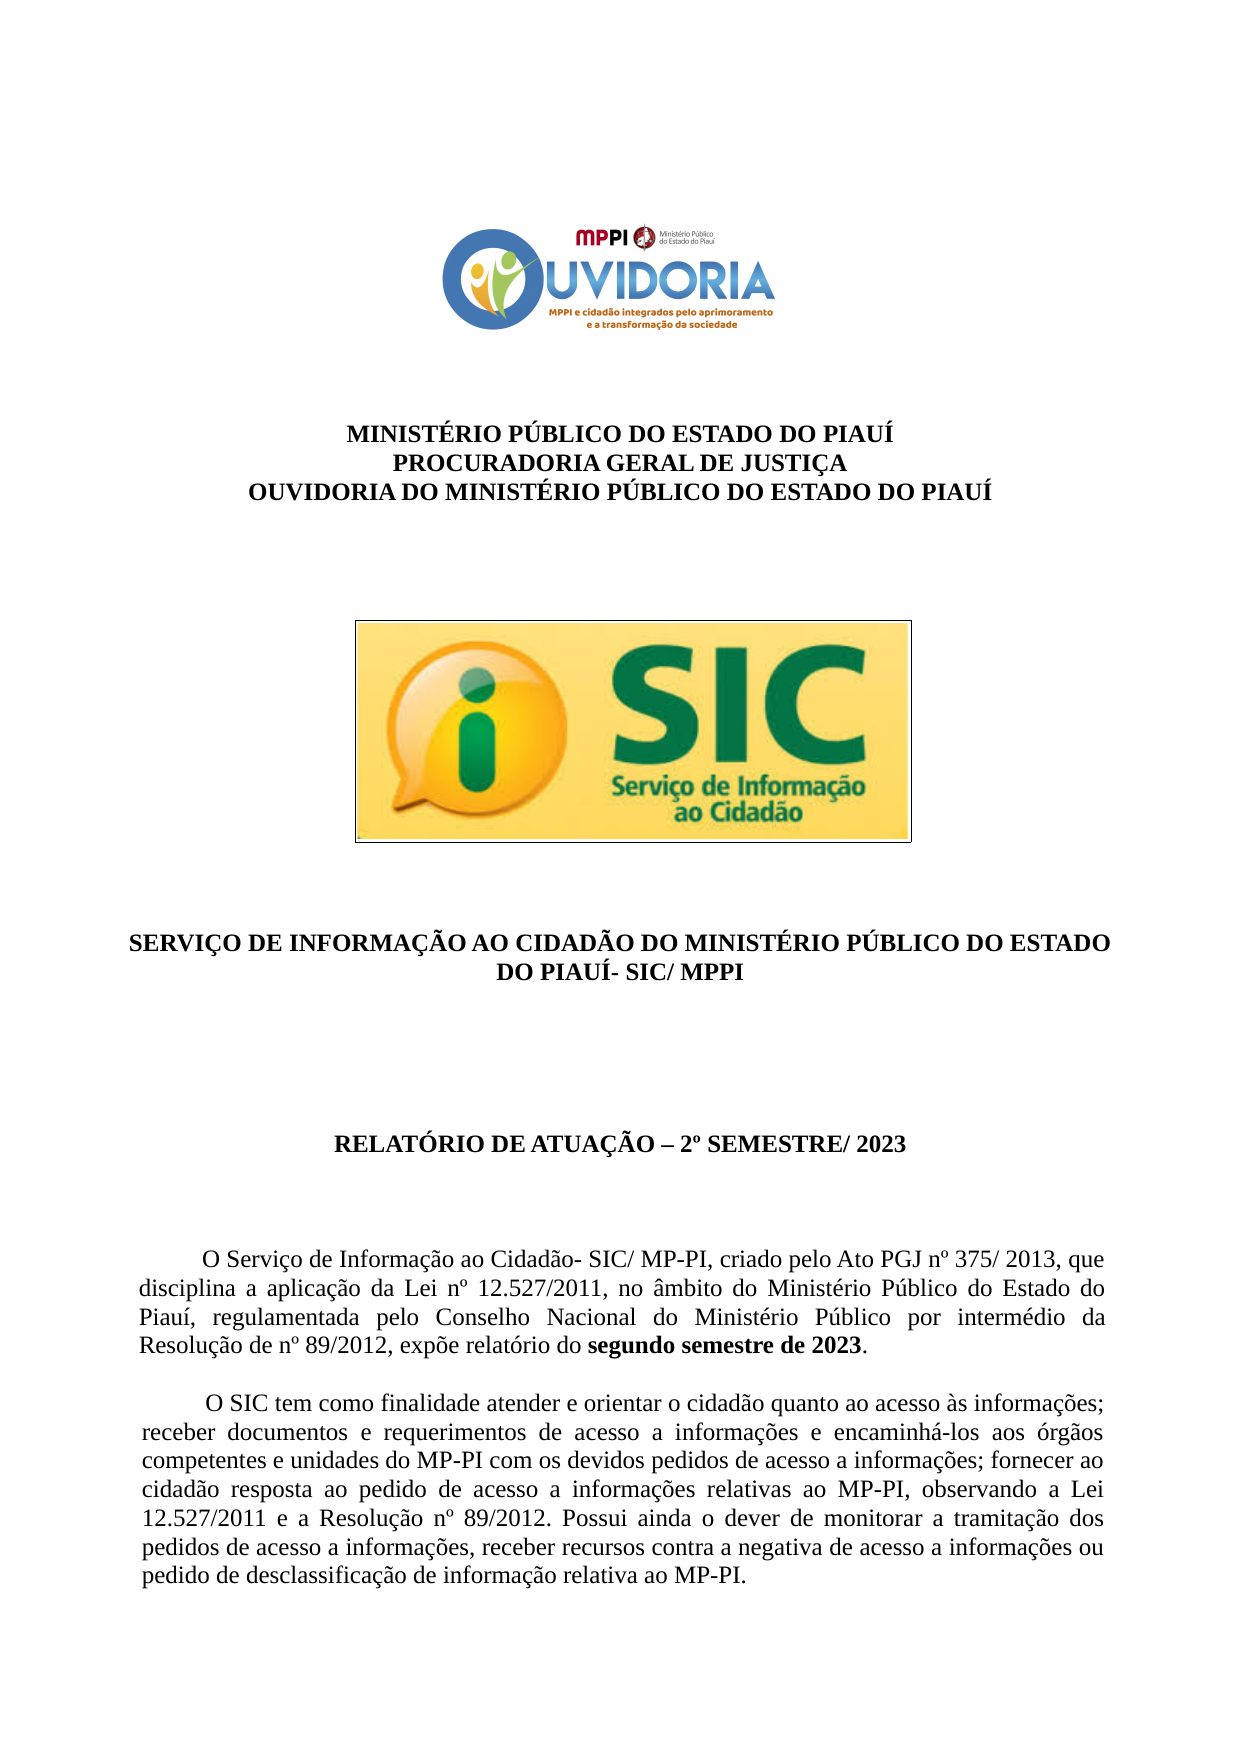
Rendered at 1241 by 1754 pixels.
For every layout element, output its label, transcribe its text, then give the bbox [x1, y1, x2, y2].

text MINISTÉRIO PÚBLICO DO ESTADO DO PIAUÍ PROCURADORIA GERAL DE JUSTIÇA OUVIDORIA DO MINISTÉRIO PÚBLICO DO ESTADO DO PIAUÍ [118, 419, 1122, 505]
text O SIC tem como finalidade atender e orientar o cidadão quanto ao acesso às informações; receber documentos e requerimentos de acesso a informações e encaminhá-los aos órgãos competentes e unidades do MP-PI com os devidos pedidos de acesso a informações; fornecer ao cidadão resposta ao pedido de acesso a informações relativas ao MP-PI, observando a Lei 12.527/2011 e a Resolução nº 89/2012. Possui ainda o dever de monitorar a tramitação dos pedidos de acesso a informações, receber recursos contra a negativa de acesso a informações ou pedido de desclassificação de informação relativa ao MP-PI. [142, 1388, 1105, 1589]
text SERVIÇO DE INFORMAÇÃO AO CIDADÃO DO MINISTÉRIO PÚBLICO DO ESTADO DO PIAUÍ- SIC/ MPPI [118, 928, 1122, 986]
picture [357, 623, 908, 839]
text O Serviço de Informação ao Cidadão- SIC/ MP-PI, criado pelo Ato PGJ nº 375/ 2013, que disciplina a aplicação da Lei nº 12.527/2011, no âmbito do Ministério Público do Estado do Piauí, regulamentada pelo Conselho Nacional do Ministério Público por intermédio da Resolução de nº 89/2012, expõe relatório do segundo semestre de 2023. [138, 1244, 1106, 1359]
picture [423, 204, 817, 362]
text RELATÓRIO DE ATUAÇÃO – 2º SEMESTRE/ 2023 [118, 1129, 1122, 1158]
